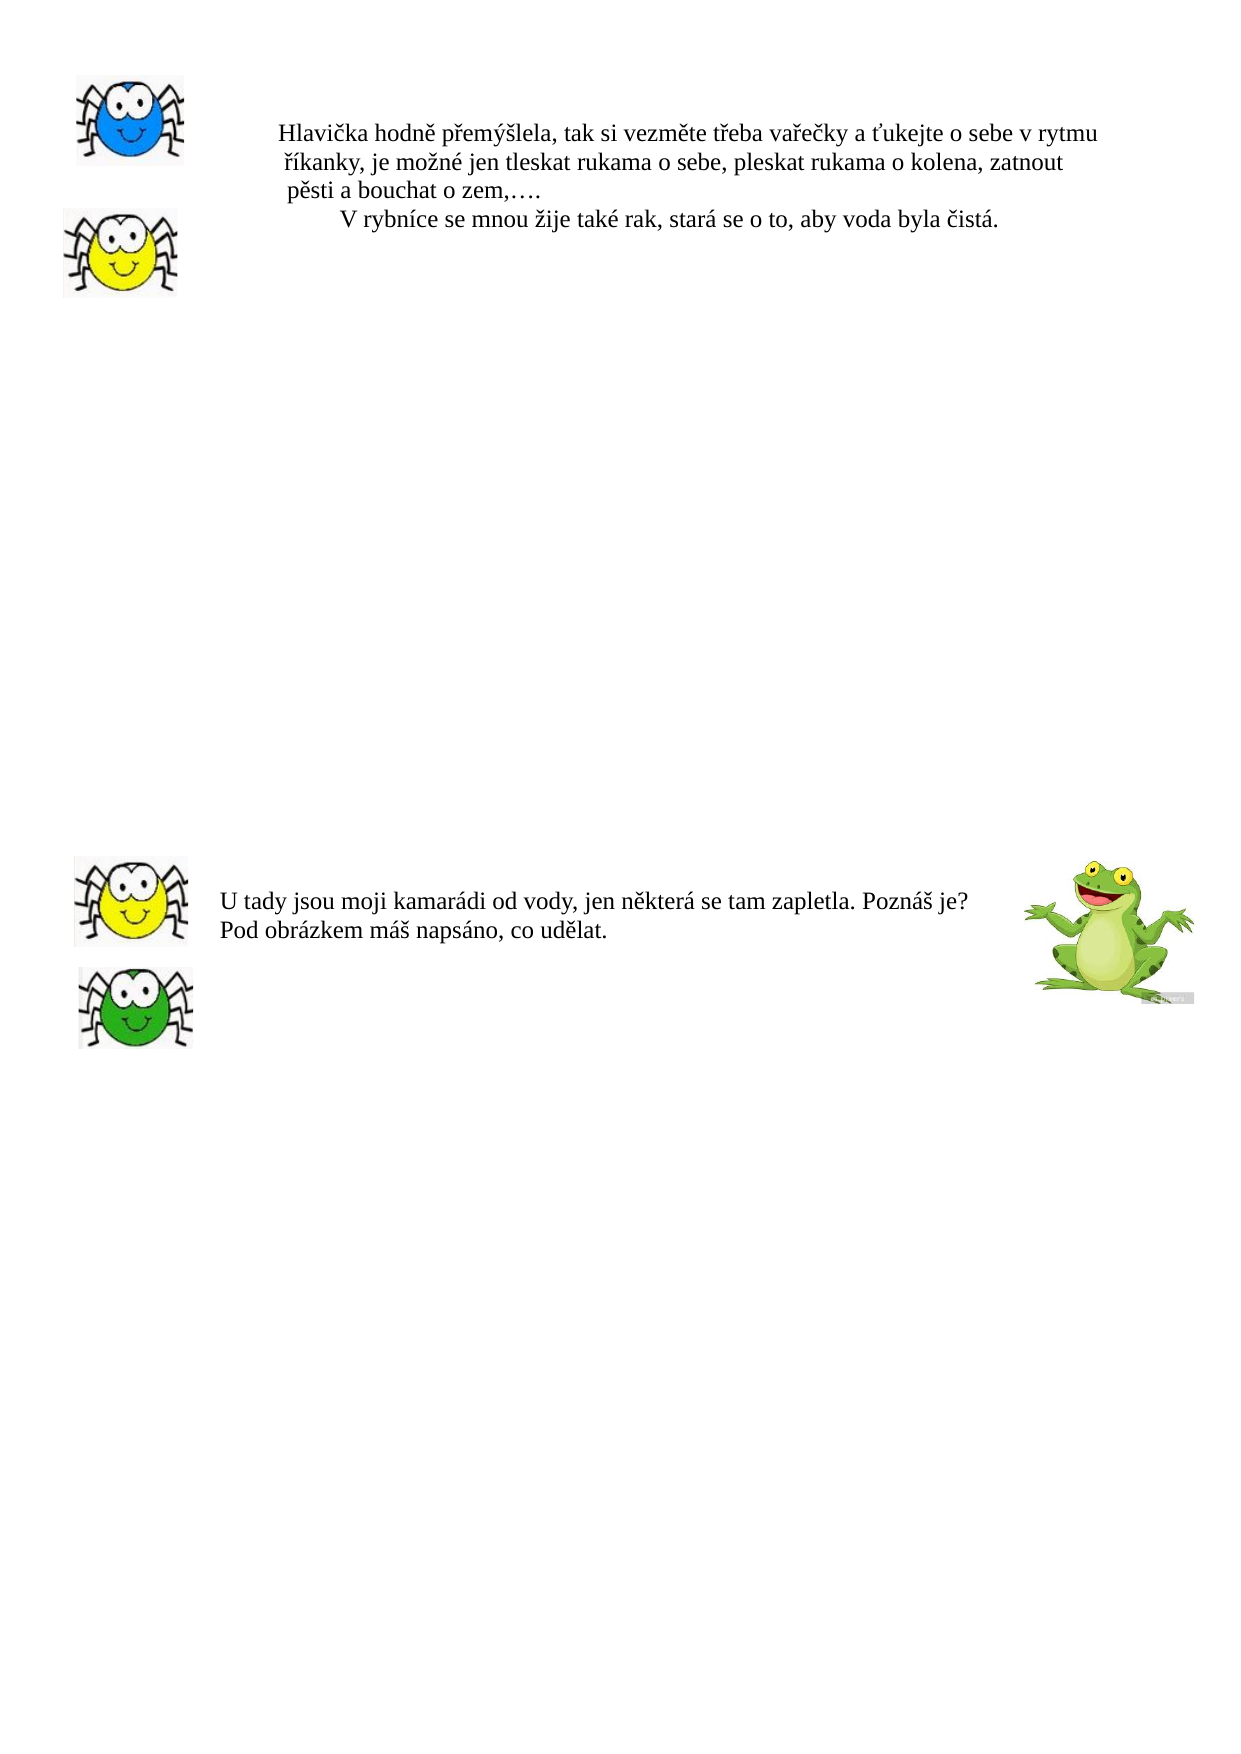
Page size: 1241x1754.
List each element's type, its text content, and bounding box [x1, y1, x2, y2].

text Hlavička hodně přemýšlela, tak si vezměte třeba vařečky a ťukejte o sebe v rytmu [185, 118, 1122, 147]
text U tady jsou moji kamarádi od vody, jen některá se tam zapletla. Poznáš je? [189, 886, 1023, 915]
text pěsti a bouchat o zem,…. [118, 176, 1122, 204]
picture [78, 967, 194, 991]
picture [74, 856, 189, 947]
picture [76, 75, 185, 166]
text říkanky, je možné jen tleskat rukama o sebe, pleskat rukama o kolena, zatnout [118, 147, 1122, 176]
picture [1023, 861, 1195, 1004]
text V rybníce se mnou žije také rak, stará se o to, aby voda byla čistá. [118, 204, 1122, 233]
picture [63, 208, 178, 298]
text Pod obrázkem máš napsáno, co udělat. [189, 915, 1023, 943]
